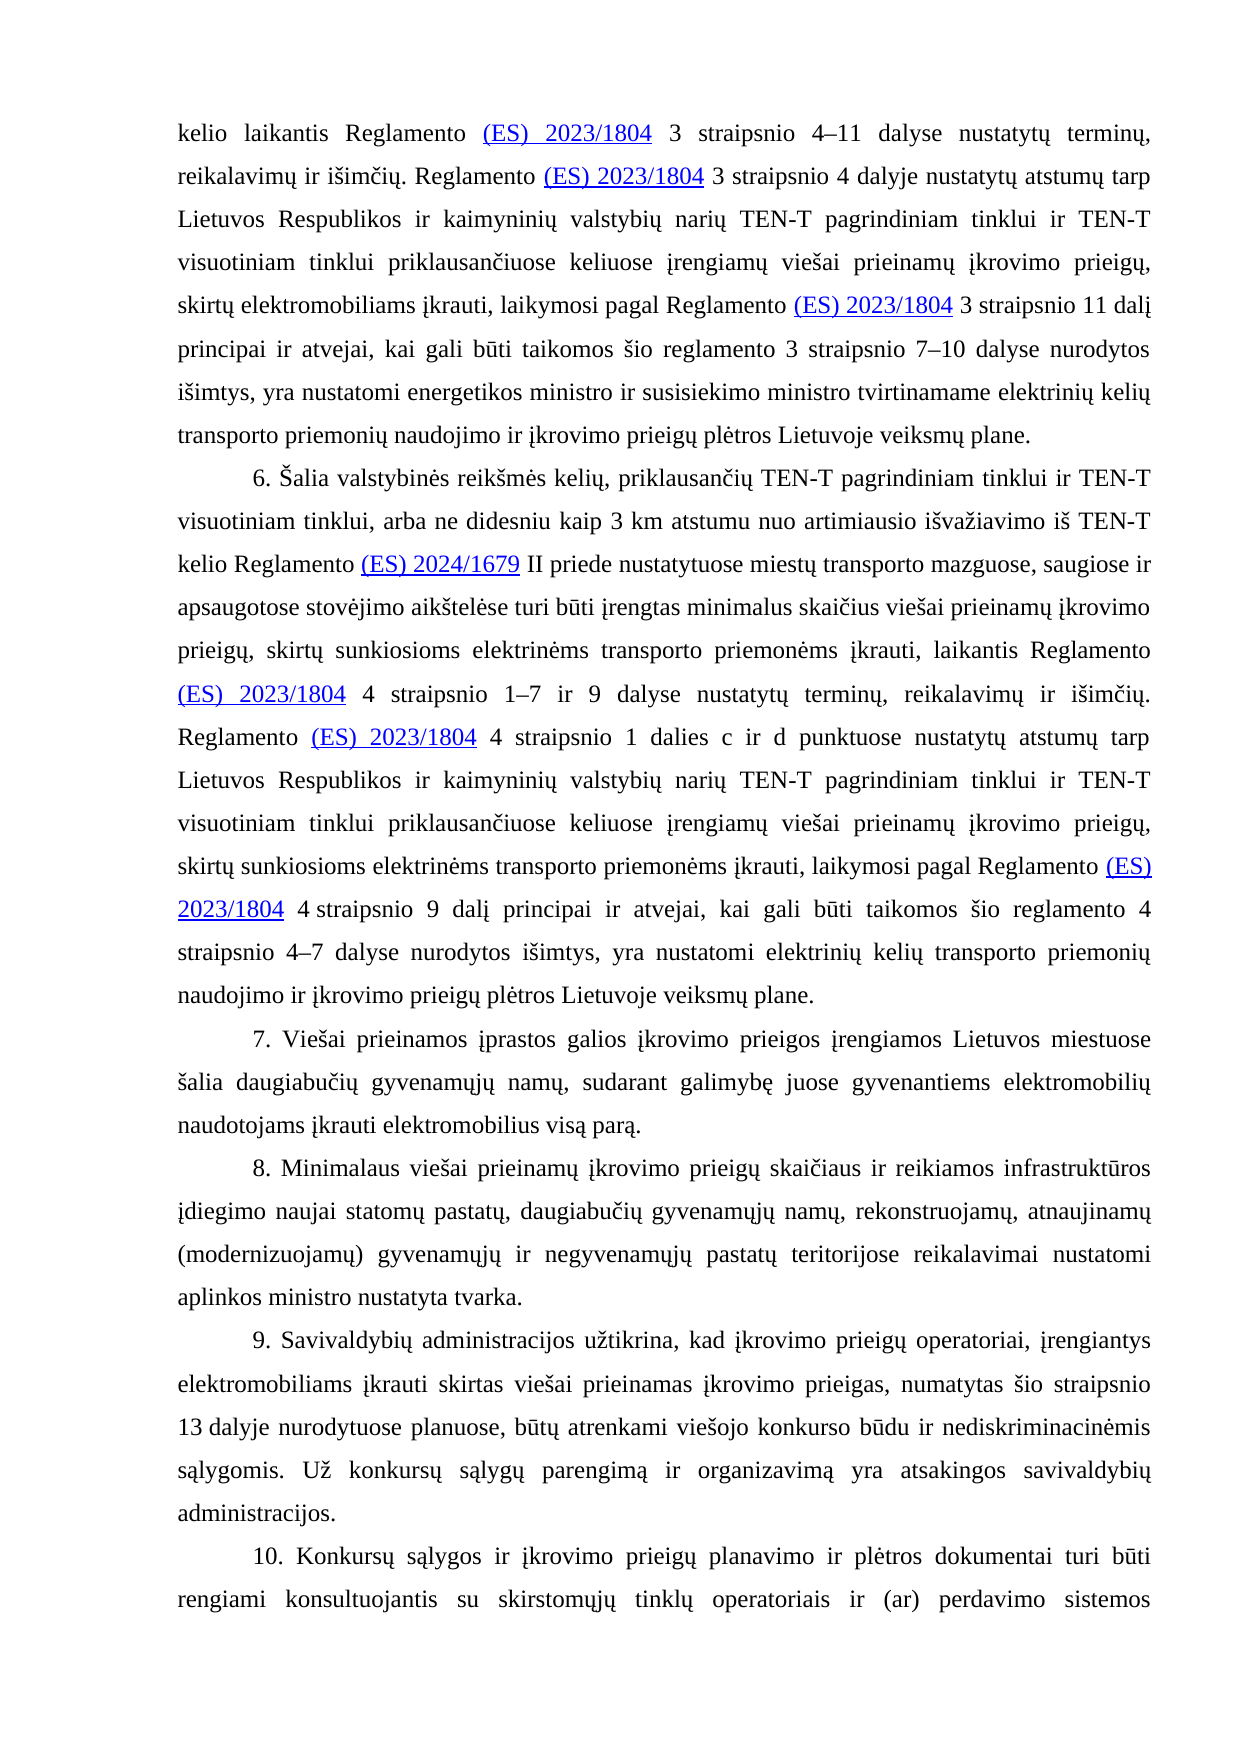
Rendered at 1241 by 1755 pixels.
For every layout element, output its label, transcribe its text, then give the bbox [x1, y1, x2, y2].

text 8. Minimalaus viešai prieinamų įkrovimo prieigų skaičiaus ir reikiamos infrastruktūros įdiegimo naujai statomų pastatų, daugiabučių gyvenamųjų namų, rekonstruojamų, atnaujinamų (modernizuojamų) gyvenamųjų ir negyvenamųjų pastatų teritorijose reikalavimai nustatomi aplinkos ministro nustatyta tvarka. [177, 1153, 1152, 1311]
text 7. Viešai prieinamos įprastos galios įkrovimo prieigos įrengiamos Lietuvos miestuose šalia daugiabučių gyvenamųjų namų, sudarant galimybę juose gyvenantiems elektromobilių naudotojams įkrauti elektromobilius visą parą. [177, 1024, 1152, 1139]
text 9. Savivaldybių administracijos užtikrina, kad įkrovimo prieigų operatoriai, įrengiantys elektromobiliams įkrauti skirtas viešai prieinamas įkrovimo prieigas, numatytas šio straipsnio 13 dalyje nurodytuose planuose, būtų atrenkami viešojo konkurso būdu ir nediskriminacinėmis sąlygomis. Už konkursų sąlygų parengimą ir organizavimą yra atsakingos savivaldybių administracijos. [177, 1326, 1152, 1527]
text kelio laikantis Reglamento (ES) 2023/1804 3 straipsnio 4–11 dalyse nustatytų terminų, reikalavimų ir išimčių. Reglamento (ES) 2023/1804 3 straipsnio 4 dalyje nustatytų atstumų tarp Lietuvos Respublikos ir kaimyninių valstybių narių TEN-T pagrindiniam tinklui ir TEN-T visuotiniam tinklui priklausančiuose keliuose įrengiamų viešai prieinamų įkrovimo prieigų, skirtų elektromobiliams įkrauti, laikymosi pagal Reglamento (ES) 2023/1804 3 straipsnio 11 dalį principai ir atvejai, kai gali būti taikomos šio reglamento 3 straipsnio 7–10 dalyse nurodytos išimtys, yra nustatomi energetikos ministro ir susisiekimo ministro tvirtinamame elektrinių kelių transporto priemonių naudojimo ir įkrovimo prieigų plėtros Lietuvoje veiksmų plane. [177, 118, 1152, 449]
text 10. Konkursų sąlygos ir įkrovimo prieigų planavimo ir plėtros dokumentai turi būti rengiami konsultuojantis su skirstomųjų tinklų operatoriais ir (ar) perdavimo sistemos [177, 1541, 1152, 1613]
text 6. Šalia valstybinės reikšmės kelių, priklausančių TEN-T pagrindiniam tinklui ir TEN-T visuotiniam tinklui, arba ne didesniu kaip 3 km atstumu nuo artimiausio išvažiavimo iš TEN-T kelio Reglamento (ES) 2024/1679 II priede nustatytuose miestų transporto mazguose, saugiose ir apsaugotose stovėjimo aikštelėse turi būti įrengtas minimalus skaičius viešai prieinamų įkrovimo prieigų, skirtų sunkiosioms elektrinėms transporto priemonėms įkrauti, laikantis Reglamento (ES) 2023/1804 4 straipsnio 1–7 ir 9 dalyse nustatytų terminų, reikalavimų ir išimčių. Reglamento (ES) 2023/1804 4 straipsnio 1 dalies c ir d punktuose nustatytų atstumų tarp Lietuvos Respublikos ir kaimyninių valstybių narių TEN-T pagrindiniam tinklui ir TEN-T visuotiniam tinklui priklausančiuose keliuose įrengiamų viešai prieinamų įkrovimo prieigų, skirtų sunkiosioms elektrinėms transporto priemonėms įkrauti, laikymosi pagal Reglamento (ES) 2023/1804 4 straipsnio 9 dalį principai ir atvejai, kai gali būti taikomos šio reglamento 4 straipsnio 4–7 dalyse nurodytos išimtys, yra nustatomi elektrinių kelių transporto priemonių naudojimo ir įkrovimo prieigų plėtros Lietuvoje veiksmų plane. [177, 463, 1152, 1009]
